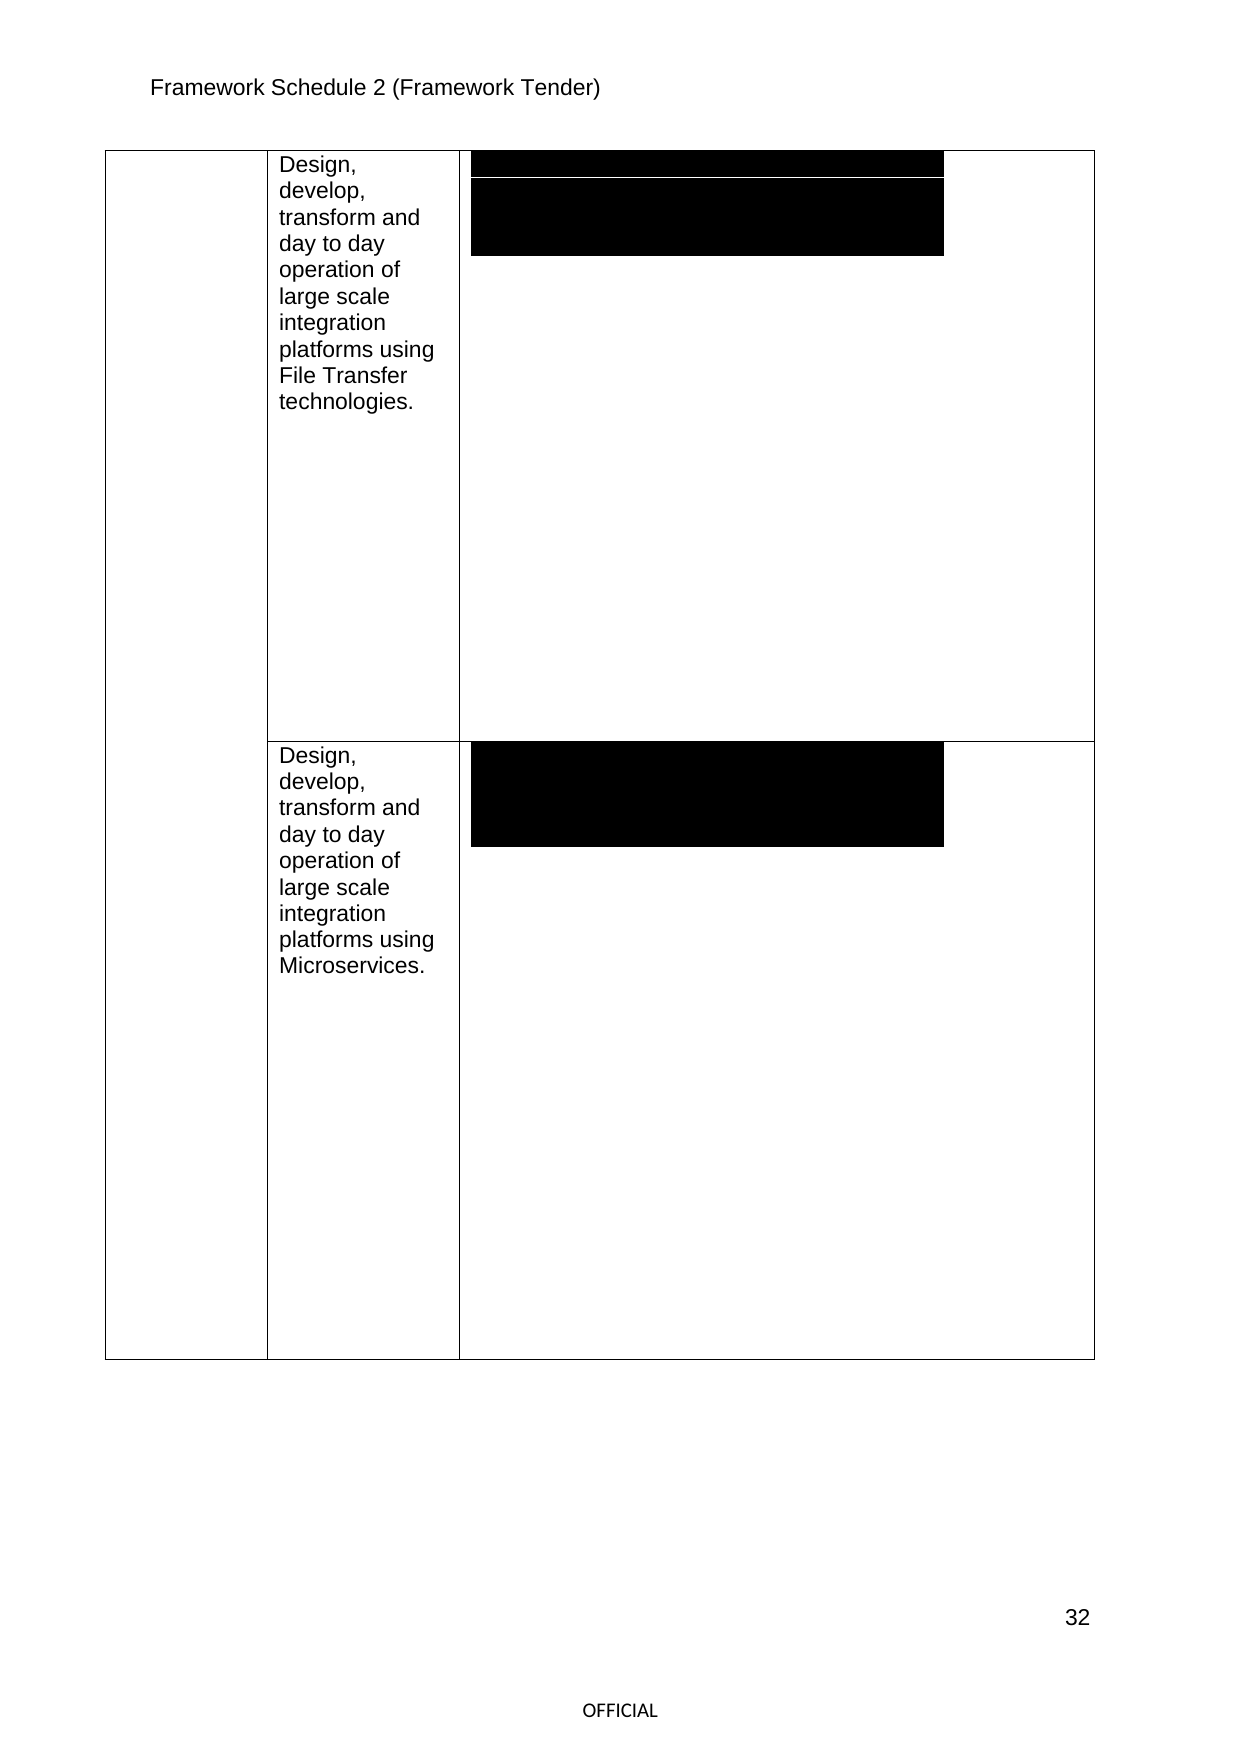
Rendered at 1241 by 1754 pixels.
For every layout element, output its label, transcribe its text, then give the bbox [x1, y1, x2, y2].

table_cell XXXXXXXXXXXXXXXXXXXXXXXXXXXXXXX XXXXXXXXXXXXXXXXXXXXXXXXXXXXXXX XXXXXXXXXXXXXXXXXXXXXXXXXXXXXXX XXXXXXXXXXXXXXXXXXXXXXXXXXXXXXX [460, 151, 1094, 741]
table_cell Design, develop, transform and day to day operation of large scale integration platforms using File Transfer technologies. [268, 151, 459, 741]
table_cell XXXXXXXXXXXXXXXXXXXXXXXXXXXXXXX XXXXXXXXXXXXXXXXXXXXXXXXXXXXXXX XXXXXXXXXXXXXXXXXXXXXXXXXXXXXXX XXXXXXXXXXXXXXXXXXXXXXXXXXXXXXX [460, 742, 1094, 1359]
table_cell Design, develop, transform and day to day operation of large scale integration platforms using Microservices. [268, 742, 459, 1359]
table_cell [106, 151, 267, 1359]
